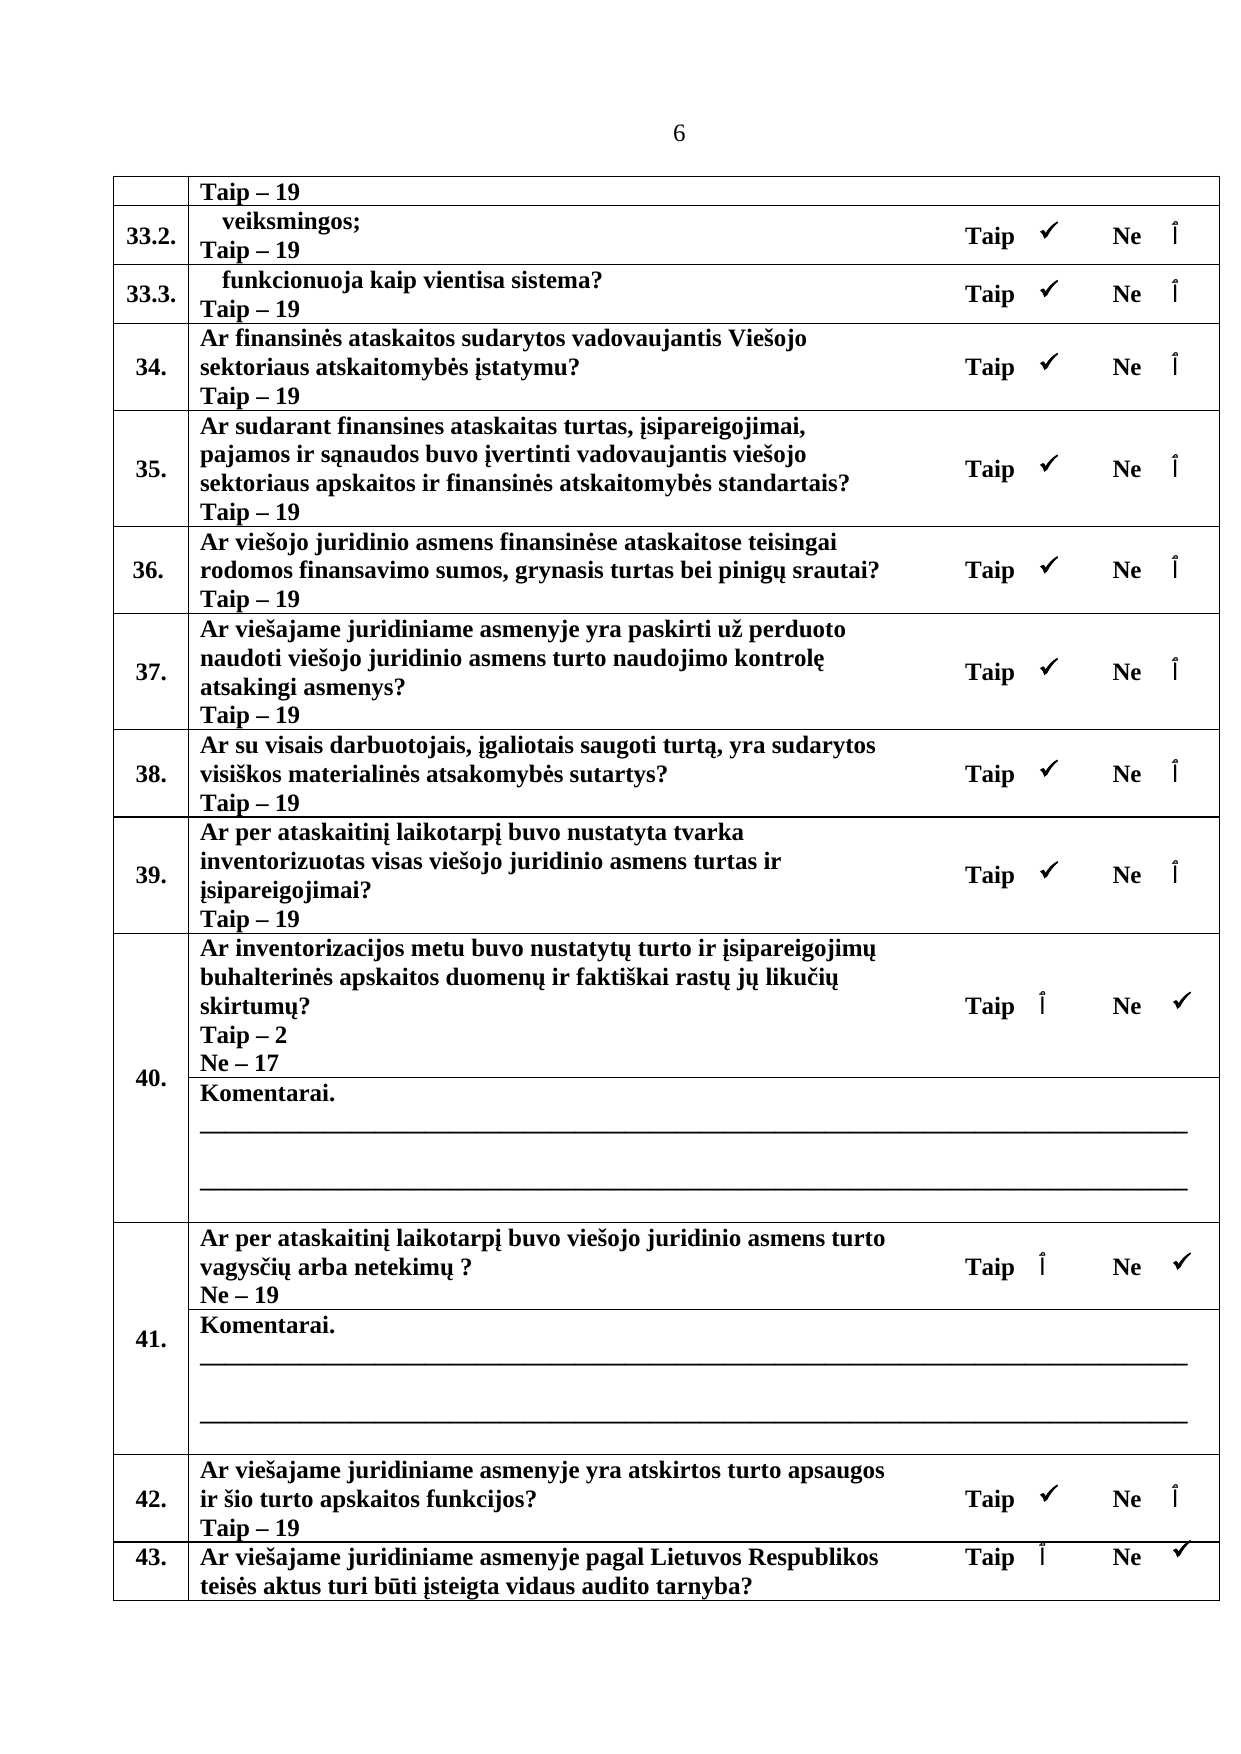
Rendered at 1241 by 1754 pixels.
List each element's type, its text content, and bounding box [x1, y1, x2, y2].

table_cell  [1027, 411, 1101, 526]
table_cell Taip [954, 411, 1027, 526]
table_cell Ar viešajame juridiniame asmenyje yra paskirti už perduoto naudoti viešojo juridinio asmens turto naudojimo kontrolę atsakingi asmenys? Taip – 19 [189, 614, 901, 729]
table_cell [1101, 177, 1160, 205]
table_cell ٱ [1027, 934, 1101, 1077]
table_cell [901, 1455, 953, 1541]
table_cell 37. [114, 614, 188, 729]
table_cell ٱ [1160, 324, 1219, 410]
table_cell Ar sudarant finansines ataskaitas turtas, įsipareigojimai, pajamos ir sąnaudos buvo įvertinti vadovaujantis viešojo sektoriaus apskaitos ir finansinės atskaitomybės standartais? Taip – 19 [189, 411, 901, 526]
table_cell 38. [114, 730, 188, 816]
table_cell [901, 934, 953, 1077]
table_cell 43. [114, 1543, 188, 1600]
table_cell funkcionuoja kaip vientisa sistema? Taip – 19 [189, 265, 901, 322]
table_cell  [1027, 730, 1101, 816]
table_cell Ne [1101, 206, 1160, 264]
table_cell ٱ [1160, 1455, 1219, 1541]
table_cell 34. [114, 324, 188, 410]
table_cell [901, 1543, 953, 1600]
table_cell  [1160, 934, 1219, 1077]
table_cell Ar finansinės ataskaitos sudarytos vadovaujantis Viešojo sektoriaus atskaitomybės įstatymu? Taip – 19 [189, 324, 901, 410]
table_cell  [1027, 265, 1101, 322]
table_cell ٱ [1027, 1223, 1101, 1309]
table_cell Taip [954, 614, 1027, 729]
table_cell [901, 265, 953, 322]
table_cell Ne [1101, 614, 1160, 729]
table_cell Taip [954, 818, 1027, 932]
table_cell 41. [114, 1223, 188, 1454]
table_cell  [1027, 1455, 1101, 1541]
table_cell  [1027, 324, 1101, 410]
table_cell [901, 411, 953, 526]
table_cell [901, 324, 953, 410]
table_cell [901, 730, 953, 816]
table_cell [901, 177, 953, 205]
table_cell  [1027, 206, 1101, 264]
table_cell Taip [954, 527, 1027, 613]
table_cell Ar viešojo juridinio asmens finansinėse ataskaitose teisingai rodomos finansavimo sumos, grynasis turtas bei pinigų srautai? Taip – 19 [189, 527, 901, 613]
table_cell Taip [954, 1543, 1027, 1600]
table_cell ٱ [1160, 730, 1219, 816]
table_cell [954, 177, 1027, 205]
table_cell [901, 206, 953, 264]
table_cell Taip [954, 324, 1027, 410]
table_cell  [1027, 527, 1101, 613]
table_cell Ar per ataskaitinį laikotarpį buvo nustatyta tvarka inventorizuotas visas viešojo juridinio asmens turtas ir įsipareigojimai? Taip – 19 [189, 818, 901, 932]
table_cell ٱ [1160, 818, 1219, 932]
table_cell [114, 177, 188, 205]
table_cell Taip – 19 [189, 177, 901, 205]
table_cell ٱ [1027, 1543, 1101, 1600]
table_cell 35. [114, 411, 188, 526]
table_cell Taip [954, 1455, 1027, 1541]
table_cell [901, 614, 953, 729]
table_cell ٱ [1160, 265, 1219, 322]
table_cell ٱ [1160, 206, 1219, 264]
table_cell 36. [114, 527, 188, 613]
table_cell  [1027, 818, 1101, 932]
table_cell 40. [114, 934, 188, 1222]
table_cell Ne [1101, 411, 1160, 526]
table_cell [1160, 177, 1219, 205]
table_cell Ar inventorizacijos metu buvo nustatytų turto ir įsipareigojimų buhalterinės apskaitos duomenų ir faktiškai rastų jų likučių skirtumų? Taip – 2 Ne – 17 [189, 934, 901, 1077]
table_cell Ne [1101, 1223, 1160, 1309]
table_cell  [1160, 1543, 1219, 1600]
table_cell Taip [954, 265, 1027, 322]
table_cell ٱ [1160, 527, 1219, 613]
table_cell Komentarai. _______________________________________________________________________________ _______________________________________________________________________________ [189, 1078, 1219, 1222]
table_cell [901, 1223, 953, 1309]
table_cell Ne [1101, 818, 1160, 932]
table_cell Ar per ataskaitinį laikotarpį buvo viešojo juridinio asmens turto vagysčių arba netekimų ? Ne – 19 [189, 1223, 901, 1309]
table_cell Taip [954, 206, 1027, 264]
table_cell Ar viešajame juridiniame asmenyje pagal Lietuvos Respublikos teisės aktus turi būti įsteigta vidaus audito tarnyba? [189, 1543, 901, 1600]
table_cell Ne [1101, 324, 1160, 410]
table_cell 42. [114, 1455, 188, 1541]
table_cell Ne [1101, 265, 1160, 322]
table_cell 33.2. [114, 206, 188, 264]
table_cell 33.3. [114, 265, 188, 322]
table_cell  [1160, 1223, 1219, 1309]
table_cell ٱ [1160, 614, 1219, 729]
table_cell Ne [1101, 1455, 1160, 1541]
table_cell Ne [1101, 527, 1160, 613]
table_cell ٱ [1160, 411, 1219, 526]
table_cell Taip [954, 1223, 1027, 1309]
table_cell [1027, 177, 1101, 205]
table_cell [901, 818, 953, 932]
table_cell [901, 527, 953, 613]
table_cell Taip [954, 730, 1027, 816]
table_cell Ne [1101, 934, 1160, 1077]
table_cell 39. [114, 818, 188, 932]
table_cell Ne [1101, 730, 1160, 816]
table_cell  [1027, 614, 1101, 729]
table_cell Komentarai. _______________________________________________________________________________ _______________________________________________________________________________ [189, 1310, 1219, 1454]
table_cell Taip [954, 934, 1027, 1077]
table_cell Ar su visais darbuotojais, įgaliotais saugoti turtą, yra sudarytos visiškos materialinės atsakomybės sutartys? Taip – 19 [189, 730, 901, 816]
table_cell veiksmingos; Taip – 19 [189, 206, 901, 264]
table_cell Ne [1101, 1543, 1160, 1600]
table_cell Ar viešajame juridiniame asmenyje yra atskirtos turto apsaugos ir šio turto apskaitos funkcijos? Taip – 19 [189, 1455, 901, 1541]
